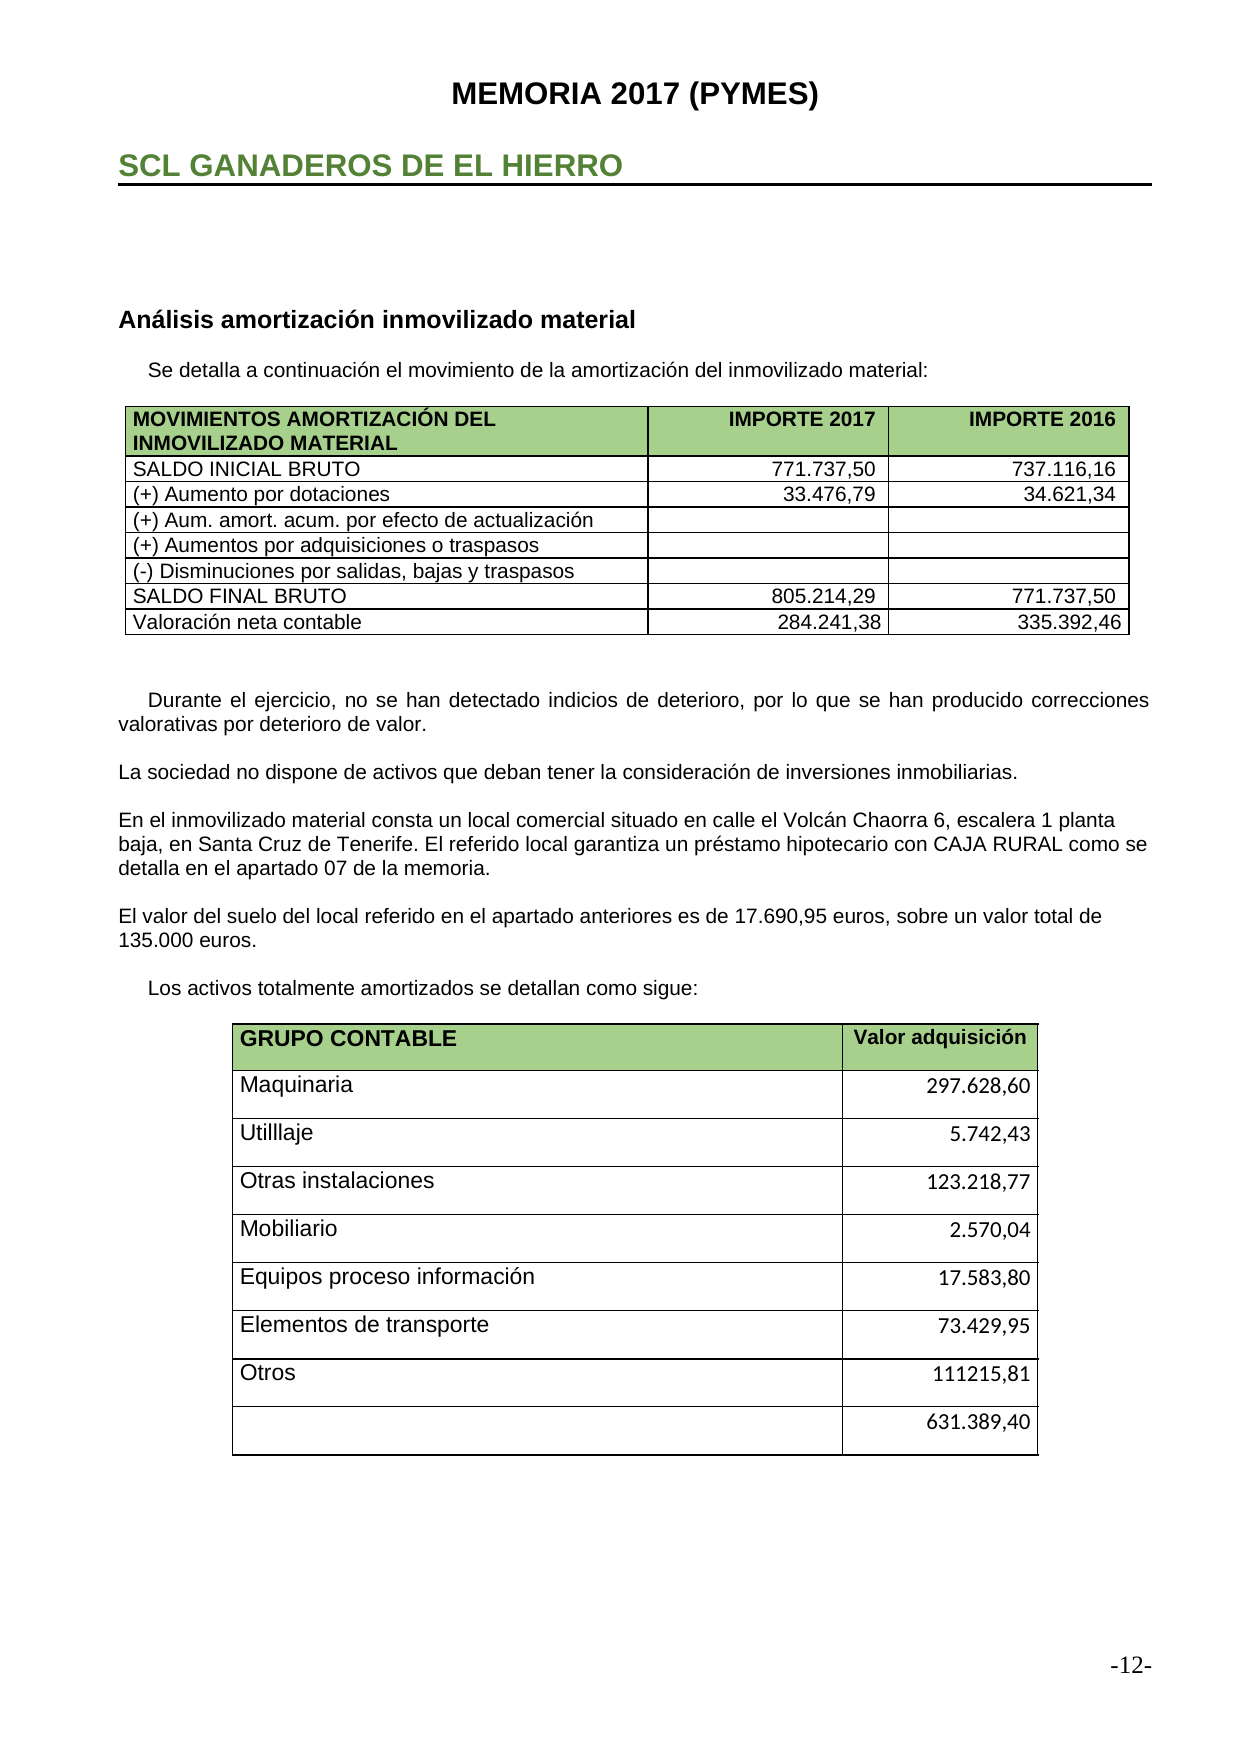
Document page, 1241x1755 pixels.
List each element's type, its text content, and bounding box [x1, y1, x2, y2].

table_cell Maquinaria [233, 1071, 842, 1118]
text La sociedad no dispone de activos que deban tener la consideración de inversiones inmobiliarias. [118, 760, 1152, 784]
table_cell Equipos proceso información [233, 1263, 842, 1310]
table_cell 284.241,38 [649, 610, 888, 634]
table_cell 5.742,43 [843, 1119, 1037, 1166]
text Durante el ejercicio, no se han detectado indicios de deterioro, por lo que se han producido correcciones valorativas por deterioro de valor. [118, 688, 1152, 736]
table_cell 737.116,16 [889, 457, 1128, 481]
table_header MOVIMIENTOS AMORTIZACIÓN DEL INMOVILIZADO MATERIAL [126, 407, 647, 455]
table_cell 771.737,50 [889, 584, 1128, 608]
table_cell Otras instalaciones [233, 1167, 842, 1214]
table_cell Mobiliario [233, 1215, 842, 1262]
table_cell 33.476,79 [649, 482, 888, 506]
table_cell 297.628,60 [843, 1071, 1037, 1118]
text El valor del suelo del local referido en el apartado anteriores es de 17.690,95 euros, sobre un valor total de 135.000 euros. [118, 903, 1152, 951]
table_cell Utilllaje [233, 1119, 842, 1166]
table_cell [649, 559, 888, 583]
table_cell Otros [233, 1360, 842, 1406]
table_cell SALDO FINAL BRUTO [126, 584, 647, 608]
table_cell 771.737,50 [649, 457, 888, 481]
table_cell [233, 1407, 842, 1454]
table_cell 631.389,40 [843, 1407, 1037, 1454]
table_cell [649, 533, 888, 557]
table_cell [889, 508, 1128, 532]
text Análisis amortización inmovilizado material [118, 305, 1152, 334]
table_cell 34.621,34 [889, 482, 1128, 506]
text Los activos totalmente amortizados se detallan como sigue: [118, 975, 1152, 999]
table_header Valor adquisición [843, 1025, 1037, 1070]
table_cell [889, 533, 1128, 557]
table_cell 335.392,46 [889, 610, 1128, 634]
table_cell Elementos de transporte [233, 1311, 842, 1358]
table_cell (+) Aum. amort. acum. por efecto de actualización [126, 508, 647, 532]
table_cell 73.429,95 [843, 1311, 1037, 1358]
text Se detalla a continuación el movimiento de la amortización del inmovilizado material: [118, 358, 1152, 382]
table_cell [889, 559, 1128, 583]
table_header IMPORTE 2017 [649, 407, 888, 455]
table_cell (+) Aumento por dotaciones [126, 482, 647, 506]
table_cell 2.570,04 [843, 1215, 1037, 1262]
table_header IMPORTE 2016 [889, 407, 1128, 455]
table_cell 123.218,77 [843, 1167, 1037, 1214]
table_cell Valoración neta contable [126, 610, 647, 634]
table_cell SALDO INICIAL BRUTO [126, 457, 647, 481]
table_cell 111215,81 [843, 1360, 1037, 1406]
table_cell 17.583,80 [843, 1263, 1037, 1310]
table_header Grupo contable [233, 1025, 842, 1070]
text En el inmovilizado material consta un local comercial situado en calle el Volcán Chaorra 6, escalera 1 planta baja, en Santa Cruz de Tenerife. El referido local garantiza un préstamo hipotecario con CAJA RURAL como se detalla en el apartado 07 de la memoria. [118, 808, 1152, 879]
table_cell (-) Disminuciones por salidas, bajas y traspasos [126, 559, 647, 583]
table_cell [649, 508, 888, 532]
table_cell (+) Aumentos por adquisiciones o traspasos [126, 533, 647, 557]
table_cell 805.214,29 [649, 584, 888, 608]
